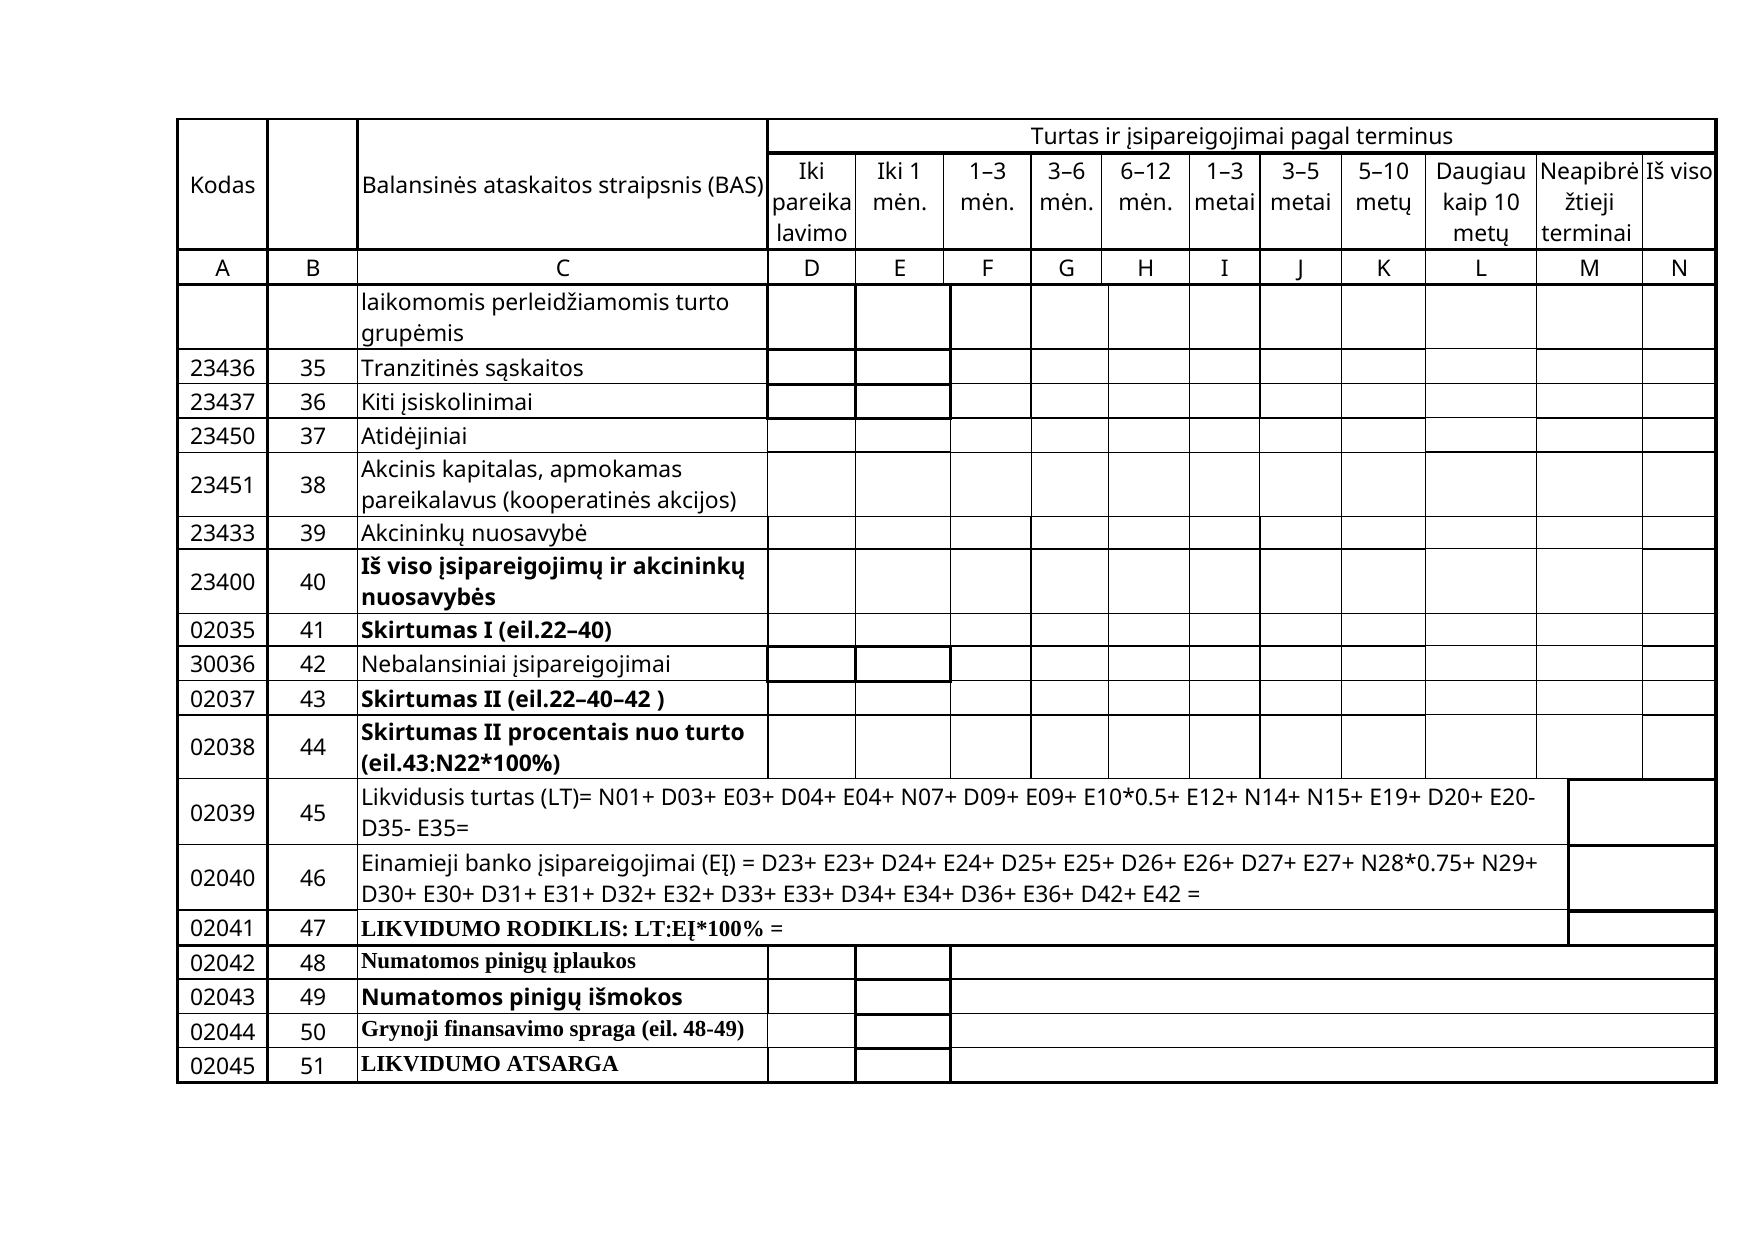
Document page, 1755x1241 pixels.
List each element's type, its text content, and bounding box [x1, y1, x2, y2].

table_cell Daugiau kaip 10 metų [1426, 155, 1536, 248]
table_cell [1190, 453, 1259, 516]
table_cell [952, 647, 1030, 679]
table_cell [1261, 647, 1341, 679]
table_cell [1643, 350, 1714, 383]
table_cell [1032, 419, 1108, 451]
table_cell Akcinis kapitalas, apmokamas pareikalavus (kooperatinės akcijos) [358, 453, 767, 516]
table_cell 02040 [179, 845, 266, 909]
table_cell [951, 517, 1030, 548]
table_cell [1537, 517, 1642, 548]
table_cell LIKVIDUMO ATSARGA [358, 1048, 767, 1081]
table_cell 42 [269, 647, 357, 679]
table_cell [1190, 716, 1259, 778]
table_cell [1643, 286, 1714, 348]
table_cell [769, 286, 854, 348]
table_cell [856, 683, 950, 714]
table_cell [1426, 614, 1536, 645]
table_cell 30036 [179, 647, 266, 679]
table_cell LIKVIDUMO RODIKLIS: LTEĮ*100% = [358, 910, 1567, 944]
table_cell Tranzitinės sąskaitos [358, 350, 766, 383]
table_cell [1570, 781, 1714, 844]
table_cell [1109, 419, 1189, 451]
table_cell [1426, 349, 1536, 383]
table_cell [1261, 716, 1341, 778]
table_cell [1109, 550, 1189, 612]
table_cell [1643, 647, 1714, 679]
table_cell 02041 [179, 911, 266, 944]
table_cell Kiti įsiskolinimai [358, 384, 766, 417]
table_cell [1426, 715, 1536, 778]
table_cell Iš viso [1643, 155, 1714, 248]
table_cell 46 [269, 845, 357, 909]
table_cell [1643, 614, 1714, 645]
table_cell [1426, 681, 1536, 714]
table_cell D [769, 251, 855, 283]
table_cell [1261, 681, 1341, 714]
table_cell 1–3 mėn. [944, 155, 1030, 248]
table_cell 23451 [179, 453, 266, 516]
table_cell M [1537, 251, 1642, 283]
table_cell [1342, 384, 1425, 417]
table_cell [1537, 384, 1642, 417]
table_cell 23436 [179, 350, 266, 383]
table_cell 5–10 metų [1342, 155, 1425, 248]
table_cell [768, 453, 855, 516]
table_cell [1643, 550, 1714, 612]
table_cell [856, 517, 950, 548]
table_cell laikomomis perleidžiamomis turto grupėmis [358, 286, 766, 348]
table_cell [1426, 384, 1536, 417]
table_cell [952, 947, 1714, 978]
table_cell [269, 286, 357, 348]
table_cell [1109, 453, 1189, 516]
table_cell [1261, 517, 1341, 548]
table_cell [1537, 681, 1642, 714]
table_cell [856, 716, 950, 778]
table_cell N [1643, 251, 1714, 283]
table_cell [768, 420, 855, 451]
table_cell [1537, 286, 1642, 348]
table_cell [952, 350, 1030, 383]
table_cell [1190, 517, 1259, 548]
table_cell 43 [269, 681, 357, 714]
table_cell J [1261, 251, 1341, 283]
table_cell [1426, 286, 1536, 348]
table_cell [856, 550, 950, 612]
table_cell [1032, 716, 1108, 778]
table_cell Iki pareikalavimo [769, 155, 855, 248]
table_cell [179, 286, 266, 348]
table_cell [1260, 453, 1341, 516]
table_cell [1190, 681, 1259, 714]
table_cell 02044 [179, 1014, 266, 1047]
table_cell [768, 1014, 854, 1047]
table_cell [1261, 550, 1341, 612]
table_cell [1109, 614, 1189, 645]
table_cell [1032, 453, 1108, 516]
table_cell [1190, 614, 1259, 645]
table_cell C [358, 251, 767, 283]
table_cell [1032, 614, 1108, 645]
table_cell 02037 [179, 681, 266, 714]
table_cell 23450 [179, 419, 266, 451]
table_cell E [856, 251, 943, 283]
table_cell [1190, 419, 1259, 451]
table_cell 35 [269, 350, 357, 383]
table_cell 50 [269, 1014, 357, 1047]
table_cell Nebalansiniai įsipareigojimai [358, 647, 766, 679]
table_cell [857, 947, 949, 978]
table_cell [769, 386, 854, 417]
table_cell 3–6 mėn. [1032, 155, 1101, 248]
table_cell [856, 420, 950, 451]
table_cell Skirtumas II procentais nuo turto (eil.43N22*100%) [358, 716, 767, 778]
table_cell [1426, 418, 1536, 451]
table_cell 37 [269, 419, 357, 451]
table_cell 45 [269, 779, 357, 844]
table_cell [1342, 647, 1425, 679]
table_cell [1190, 286, 1259, 348]
table_cell [1643, 384, 1714, 417]
table_cell 23400 [179, 550, 266, 612]
table_cell Akcininkų nuosavybė [358, 517, 767, 548]
table_cell [951, 419, 1031, 451]
table_cell Likvidusis turtas (LT)= N01+ D03+ E03+ D04+ E04+ N07+ D09+ E09+ E10*0.5+ E12+ N14+ N15+ E19+ D20+ E20- D35- E35= [358, 779, 1567, 844]
table_cell [951, 614, 1030, 645]
table_cell Numatomos pinigų išmokos [358, 980, 767, 1012]
table_cell [1261, 614, 1341, 645]
table_cell [857, 286, 949, 348]
table_cell [1190, 350, 1259, 383]
table_cell [951, 716, 1030, 778]
table_cell [1643, 681, 1714, 714]
table_cell 36 [269, 384, 357, 417]
table_cell 23433 [179, 517, 266, 548]
table_cell 39 [269, 517, 357, 548]
table_cell [1426, 453, 1536, 516]
table_cell Skirtumas I (eil.22–40) [358, 614, 767, 645]
table_cell [1190, 647, 1259, 679]
table_cell [952, 1014, 1714, 1047]
table_cell K [1342, 251, 1425, 283]
table_cell [951, 681, 1030, 714]
table_cell [1342, 550, 1425, 612]
table_cell 41 [269, 614, 357, 645]
table_header Turtas ir įsipareigojimai pagal terminus [769, 120, 1714, 151]
table_cell [1643, 517, 1714, 548]
table_cell [1109, 350, 1189, 383]
table_cell [951, 453, 1031, 516]
table_cell [857, 386, 949, 417]
table_cell [1342, 716, 1425, 778]
table_cell Grynoji finansavimo spraga (eil. 48-49) [358, 1014, 767, 1047]
table_cell [769, 1048, 854, 1081]
table_cell [1537, 614, 1642, 645]
table_cell [1537, 419, 1642, 451]
table_cell 51 [269, 1048, 357, 1081]
table_cell [1261, 350, 1341, 383]
table_cell 6–12 mėn. [1102, 155, 1189, 248]
table_cell [1032, 350, 1108, 383]
table_cell [1537, 350, 1642, 383]
table_cell [1109, 681, 1189, 714]
table_cell [769, 980, 854, 1012]
table_cell [1342, 286, 1425, 348]
table_cell [1570, 847, 1714, 909]
table_cell 47 [269, 911, 357, 944]
table_cell [1109, 716, 1189, 778]
table_cell [1342, 681, 1425, 714]
table_cell [1032, 384, 1108, 417]
table_cell Iš viso įsipareigojimų ir akcininkų nuosavybės [358, 550, 767, 612]
table_cell Einamieji banko įsipareigojimai (EĮ) = D23+ E23+ D24+ E24+ D25+ E25+ D26+ E26+ D27+ E27+ N28*0.75+ N29+ D30+ E30+ D31+ E31+ D32+ E32+ D33+ E33+ D34+ E34+ D36+ E36+ D42+ E42 = [358, 845, 1567, 909]
table_cell [1032, 681, 1108, 714]
table_cell Atidėjiniai [358, 419, 767, 451]
table_cell [1570, 913, 1714, 944]
table_cell [1537, 646, 1642, 679]
table_cell [1342, 453, 1425, 516]
table_cell [769, 947, 854, 978]
table_cell [1537, 715, 1642, 778]
table_cell 02045 [179, 1048, 266, 1081]
table_cell [769, 550, 855, 612]
table_cell 38 [269, 453, 357, 516]
table_cell L [1426, 251, 1536, 283]
table_cell [951, 550, 1030, 612]
table_cell [769, 716, 855, 778]
table_cell [1261, 286, 1341, 348]
table_cell [1261, 384, 1341, 417]
table_header Balansinės ataskaitos straipsnis (BAS) [359, 120, 766, 248]
table_cell [769, 351, 854, 383]
table_cell [769, 614, 855, 645]
table_cell H [1102, 251, 1189, 283]
table_cell [1342, 517, 1425, 548]
table_cell [1342, 614, 1425, 645]
table_cell [952, 286, 1030, 348]
table_cell [1032, 550, 1108, 612]
table_cell Skirtumas II (eil.22–40–42 ) [358, 681, 767, 714]
table_cell [952, 980, 1714, 1012]
table_cell [857, 351, 949, 383]
table_cell B [269, 251, 357, 283]
table_cell [769, 517, 855, 548]
table_cell 02043 [179, 980, 266, 1012]
table_cell [1643, 716, 1714, 778]
table_cell 1–3 metai [1190, 155, 1259, 248]
table_cell [857, 981, 949, 1012]
table_cell [769, 683, 855, 714]
table_cell [1537, 549, 1642, 612]
table_header Kodas [179, 120, 266, 248]
table_cell [1342, 350, 1425, 383]
table_cell 02042 [179, 947, 266, 978]
table_cell Iki 1 mėn. [856, 155, 943, 248]
table_cell G [1032, 251, 1101, 283]
table_cell [1643, 453, 1714, 516]
table_cell F [944, 251, 1030, 283]
table_cell [856, 614, 950, 645]
table_cell [1032, 286, 1108, 348]
table_cell 02038 [179, 716, 266, 778]
table_cell [1342, 419, 1425, 451]
table_cell [1260, 419, 1341, 451]
table_cell [1032, 517, 1108, 548]
table_cell A [179, 251, 266, 283]
table_cell Numatomos pinigų įplaukos [358, 947, 767, 978]
table_cell [1109, 647, 1189, 679]
table_cell 40 [269, 550, 357, 612]
table_cell [1537, 453, 1642, 516]
table_cell Neapibrėžtieji terminai [1537, 155, 1642, 248]
table_cell [857, 648, 949, 679]
table_cell 44 [269, 716, 357, 778]
table_cell [1643, 419, 1714, 451]
table_cell [1426, 517, 1536, 548]
table_cell [1109, 517, 1189, 548]
table_cell I [1190, 251, 1259, 283]
table_cell [1190, 384, 1259, 417]
table_cell 02035 [179, 614, 266, 645]
table_cell [952, 1048, 1714, 1081]
table_cell [1032, 647, 1108, 679]
table_cell 49 [269, 980, 357, 1012]
table_cell [769, 648, 854, 679]
table_cell [952, 384, 1030, 417]
table_cell [857, 1050, 949, 1081]
table_cell 02039 [179, 779, 266, 844]
table_cell [1426, 549, 1536, 612]
table_cell 23437 [179, 384, 266, 417]
table_cell [1109, 286, 1189, 348]
table_cell [857, 1016, 949, 1047]
table_cell [1190, 550, 1259, 612]
table_cell [1426, 646, 1536, 679]
table_cell 3–5 metai [1261, 155, 1341, 248]
table_cell [856, 453, 950, 516]
table_header [269, 120, 356, 248]
table_cell [1109, 384, 1189, 417]
table_cell 48 [269, 947, 357, 978]
